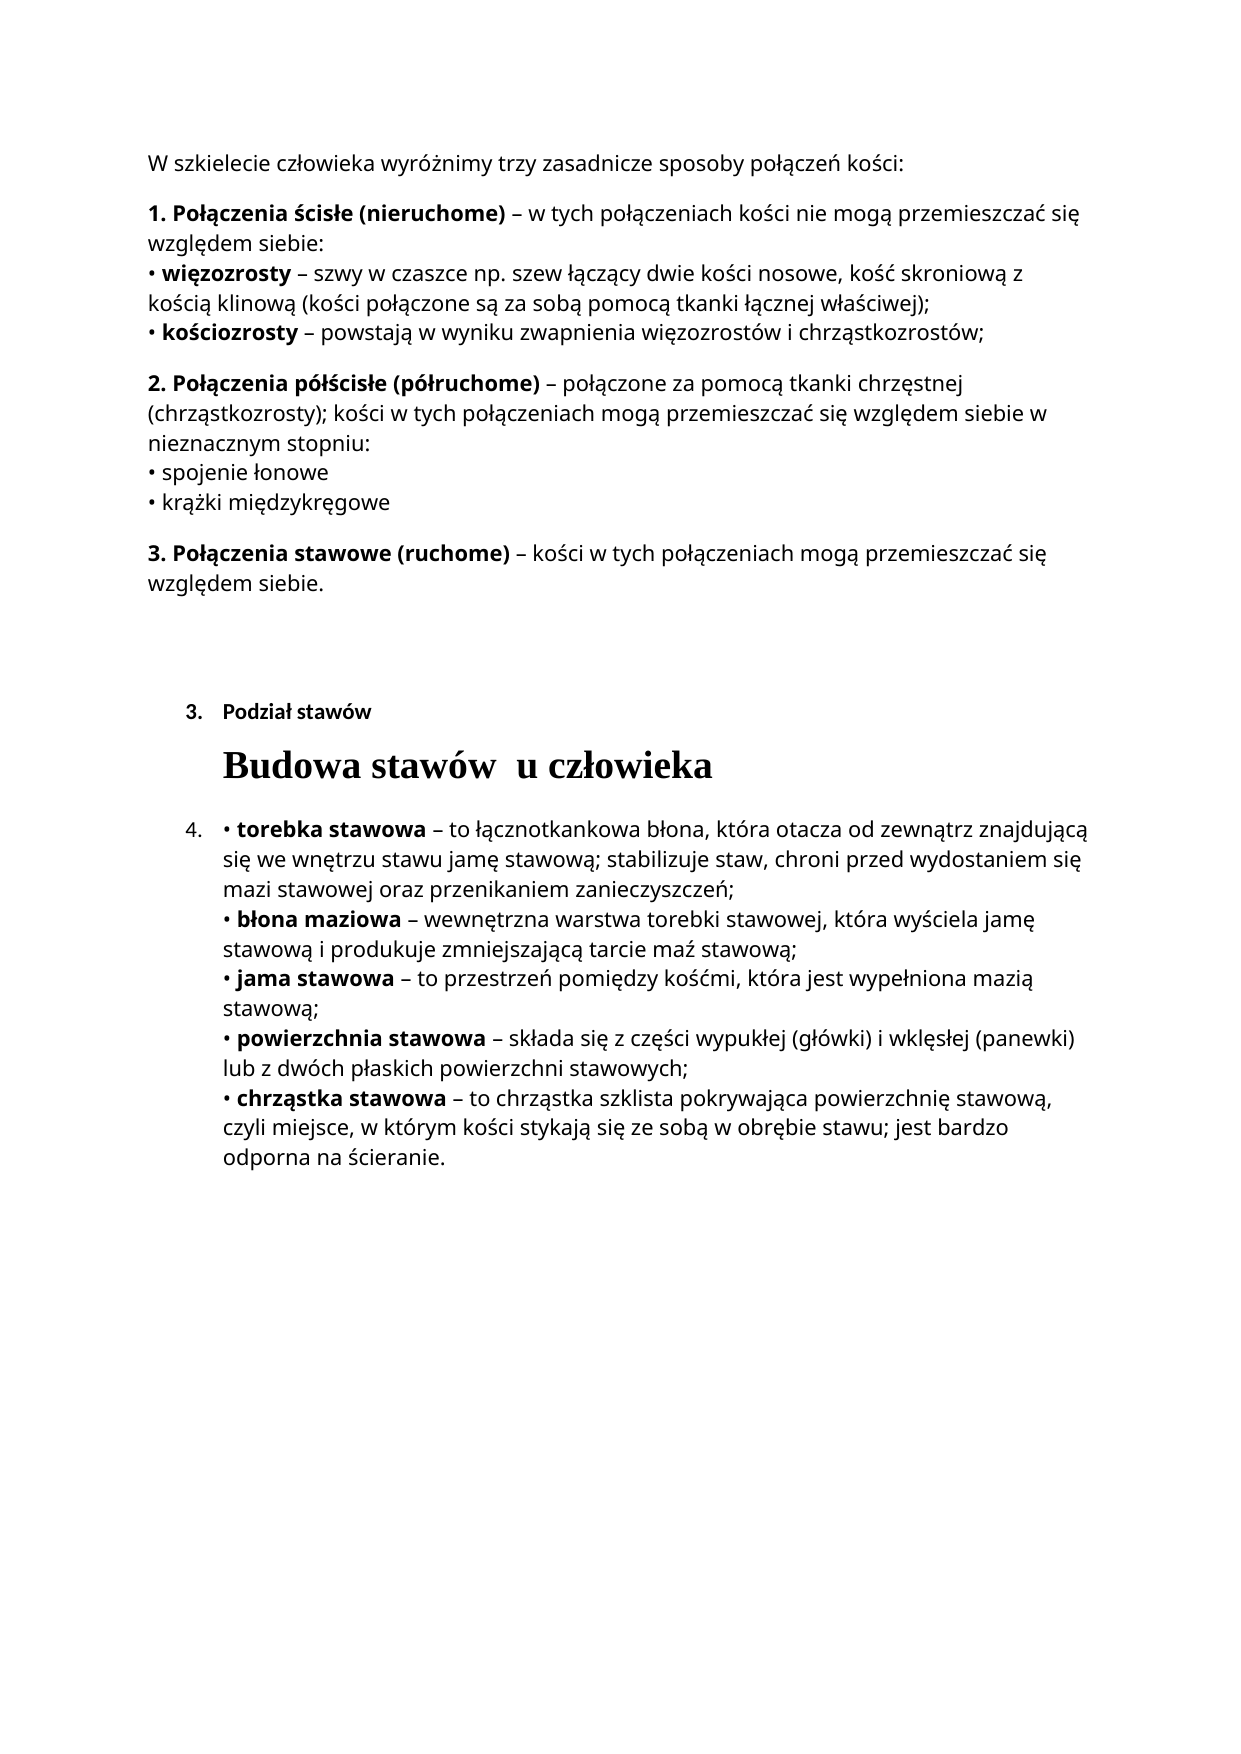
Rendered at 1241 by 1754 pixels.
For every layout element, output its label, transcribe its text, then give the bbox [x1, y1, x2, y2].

text 3. Połączenia stawowe (ruchome) – kości w tych połączeniach mogą przemieszczać się względem siebie. [148, 538, 1093, 597]
text 1. Połączenia ścisłe (nieruchome) – w tych połączeniach kości nie mogą przemieszczać się względem siebie: • więzozrosty – szwy w czaszce np. szew łączący dwie kości nosowe, kość skroniową z kością klinową (kości połączone są za sobą pomocą tkanki łącznej właściwej); • kościozrosty – powstają w wyniku zwapnienia więzozrostów i chrząstkozrostów; [148, 198, 1093, 347]
list Budowa stawów u człowieka [223, 742, 1093, 787]
list • torebka stawowa – to łącznotkankowa błona, która otacza od zewnątrz znajdującą się we wnętrzu stawu jamę stawową; stabilizuje staw, chroni przed wydostaniem się mazi stawowej oraz przenikaniem zanieczyszczeń; • błona maziowa – wewnętrzna warstwa torebki stawowej, która wyściela jamę stawową i produkuje zmniejszającą tarcie maź stawową; • jama stawowa – to przestrzeń pomiędzy kośćmi, która jest wypełniona mazią stawową; • powierzchnia stawowa – składa się z części wypukłej (główki) i wklęsłej (panewki) lub z dwóch płaskich powierzchni stawowych; • chrząstka stawowa – to chrząstka szklista pokrywająca powierzchnię stawową, czyli miejsce, w którym kości stykają się ze sobą w obrębie stawu; jest bardzo odporna na ścieranie. [185, 814, 1093, 1172]
list Podział stawów [185, 697, 1093, 725]
text W szkielecie człowieka wyróżnimy trzy zasadnicze sposoby połączeń kości: [148, 148, 1093, 177]
text 2. Połączenia półścisłe (półruchome) – połączone za pomocą tkanki chrzęstnej (chrząstkozrosty); kości w tych połączeniach mogą przemieszczać się względem siebie w nieznacznym stopniu: • spojenie łonowe • krążki międzykręgowe [148, 368, 1093, 517]
